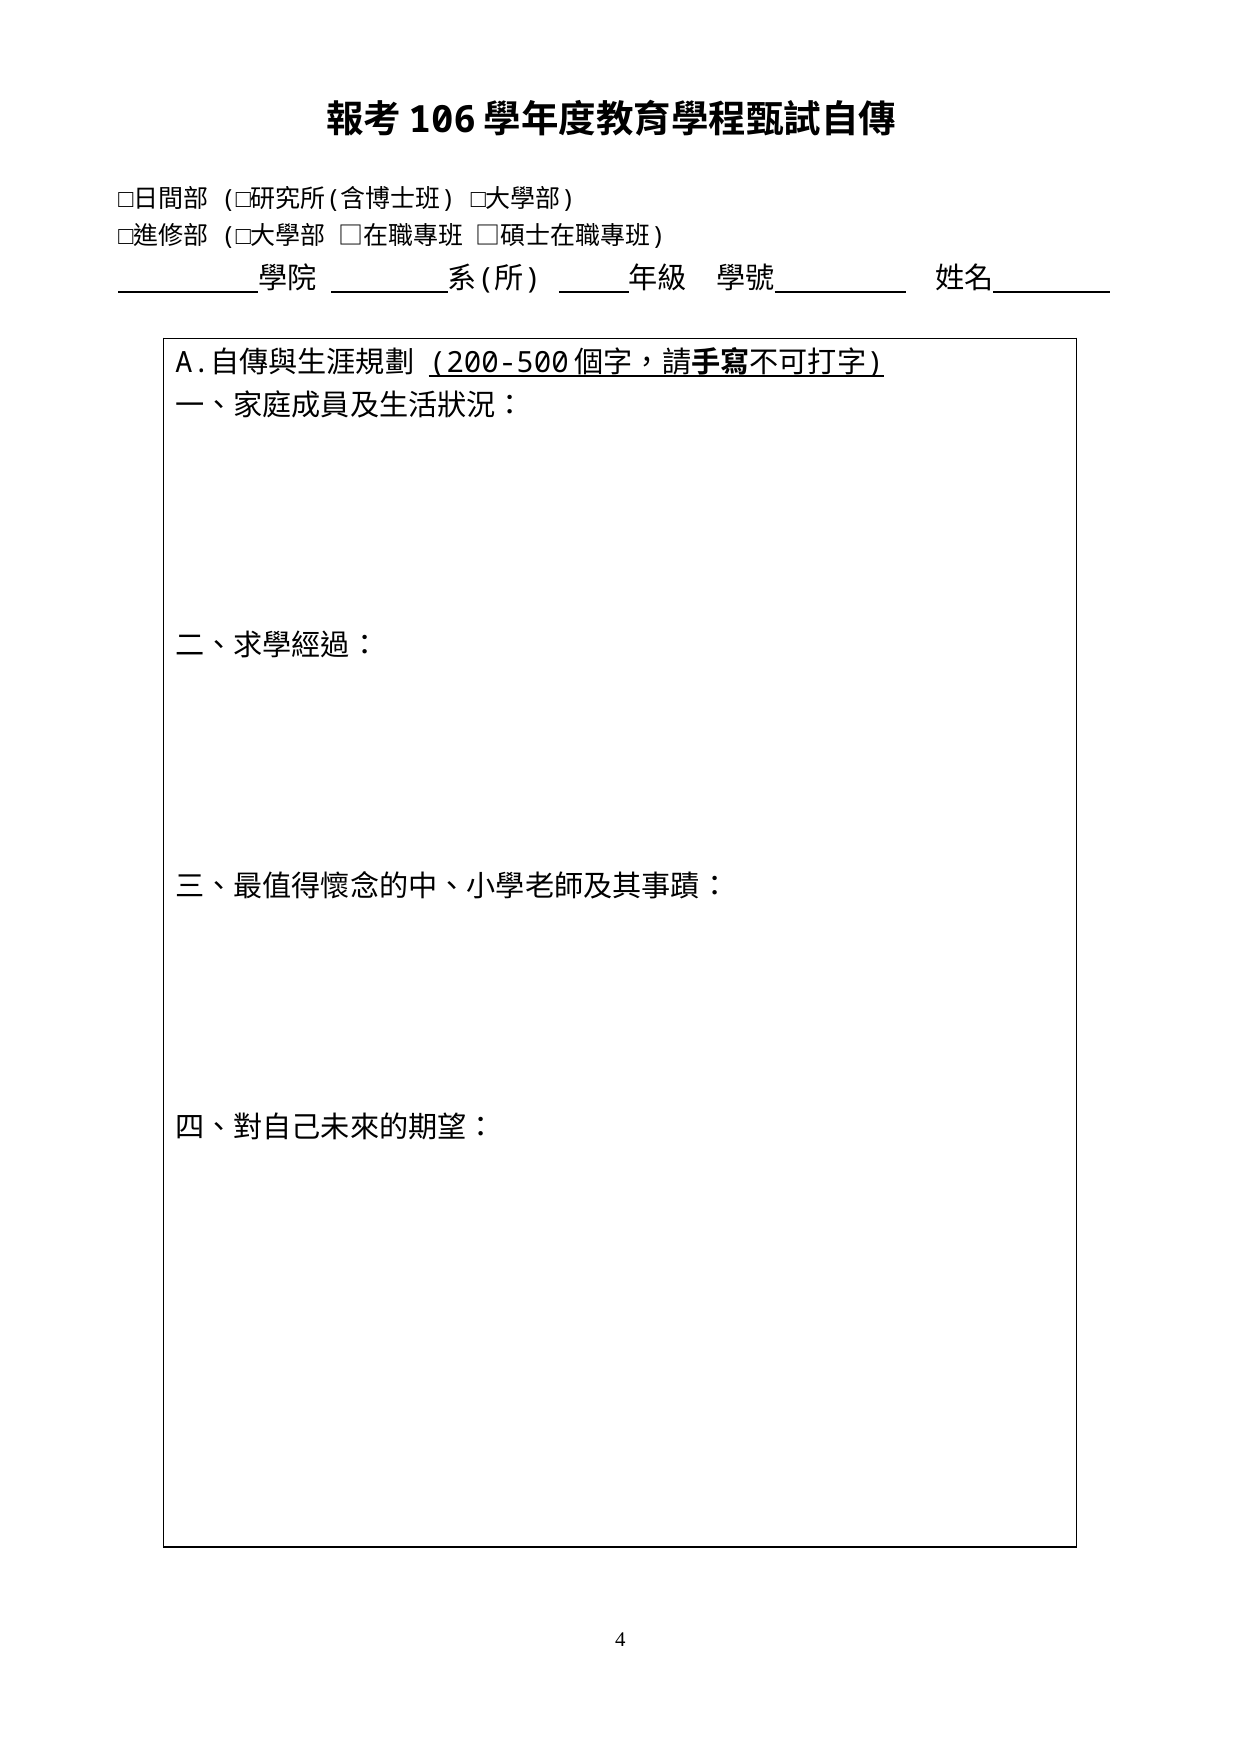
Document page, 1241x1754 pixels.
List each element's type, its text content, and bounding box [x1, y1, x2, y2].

table_header A.自傳與生涯規劃 (200-500個字，請手寫不可打字) 一、家庭成員及生活狀況： 二、求學經過： 三、最值得懷念的中、小學老師及其事蹟： 四、對自己未來的期望： [164, 339, 1076, 1546]
text □日間部 (□研究所(含博士班) □大學部) [118, 177, 1122, 215]
text □進修部 (□大學部 □在職專班 □碩士在職專班) [118, 215, 1122, 252]
text 學院 系(所) 年級 學號 姓名 [118, 252, 1122, 298]
text 報考106學年度教育學程甄試自傳 [118, 89, 1122, 143]
